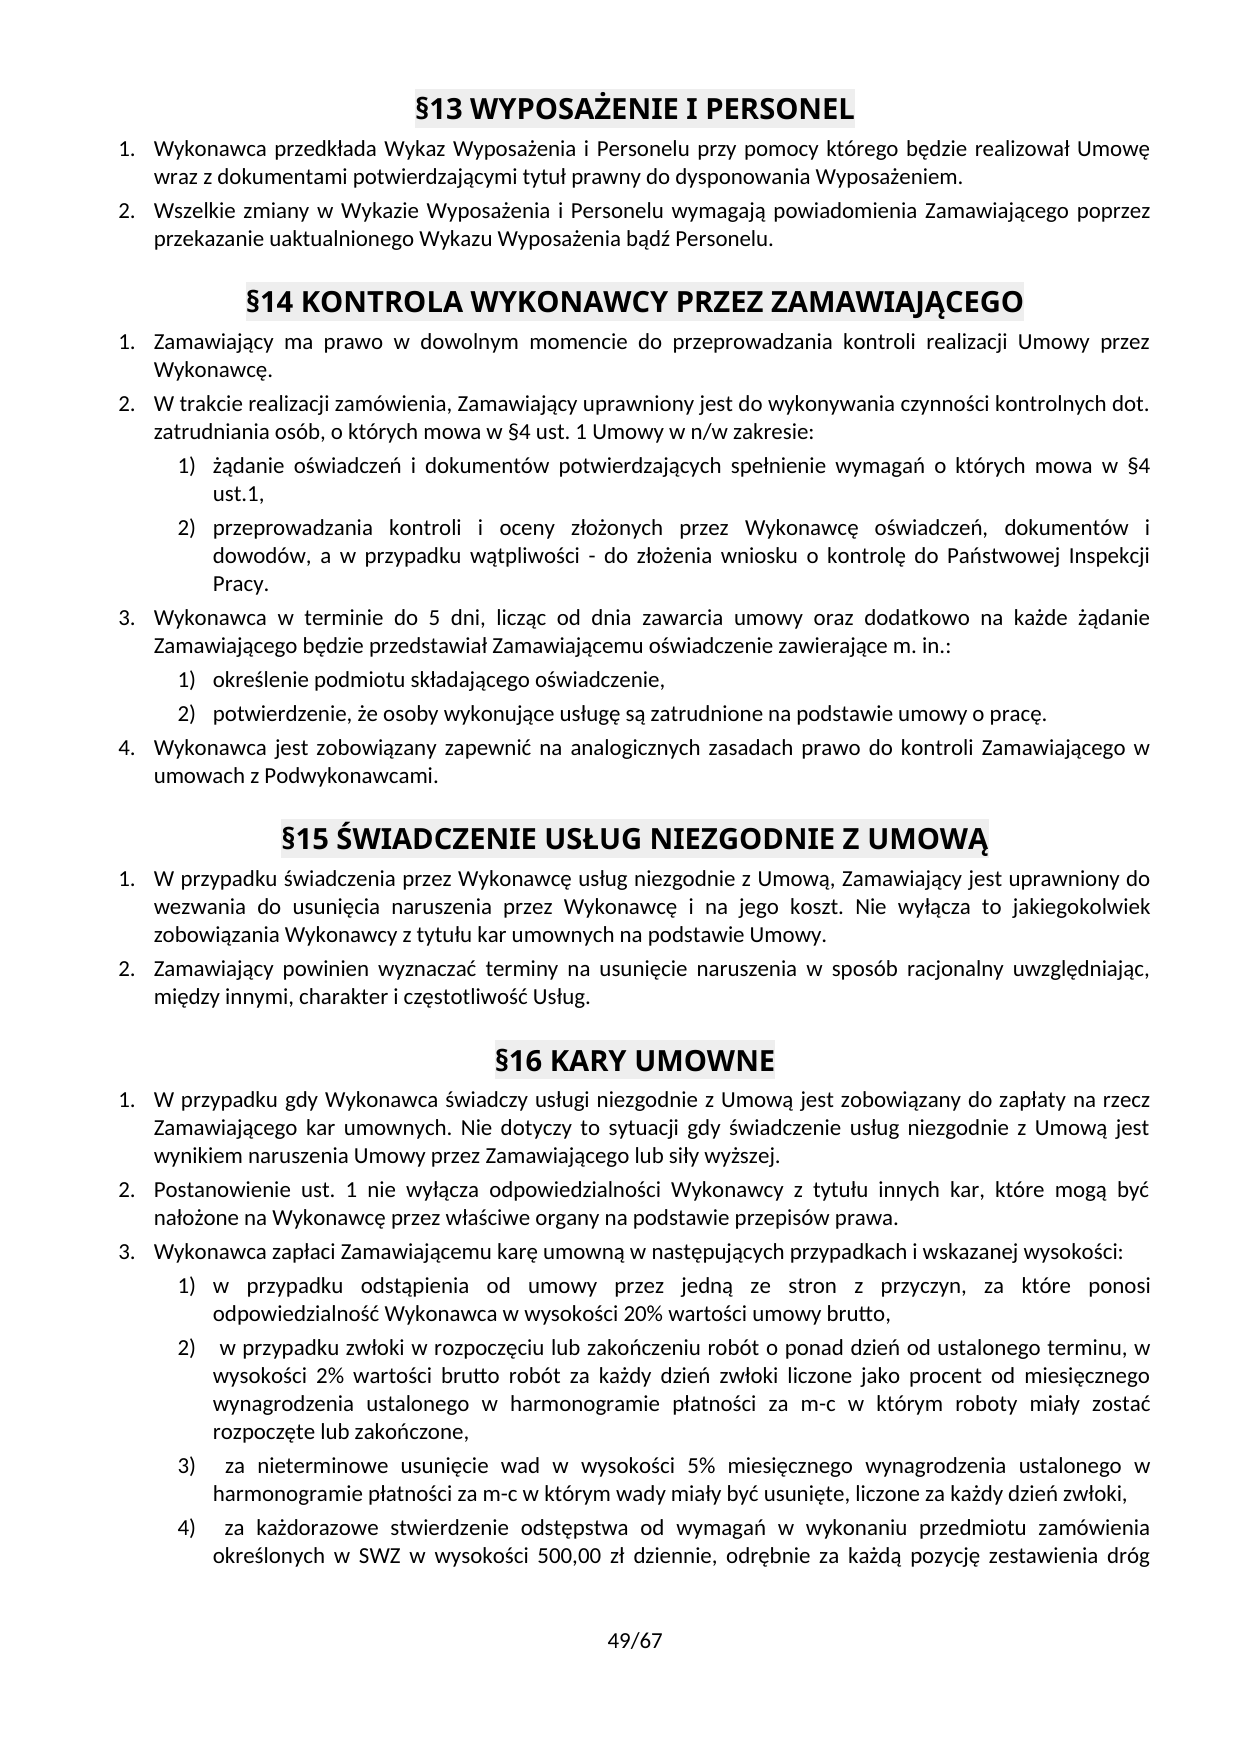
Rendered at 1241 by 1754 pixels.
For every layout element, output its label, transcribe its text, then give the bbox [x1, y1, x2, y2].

list W przypadku gdy Wykonawca świadczy usługi niezgodnie z Umową jest zobowiązany do zapłaty na rzecz Zamawiającego kar umownych. Nie dotyczy to sytuacji gdy świadczenie usług niezgodnie z Umową jest wynikiem naruszenia Umowy przez Zamawiającego lub siły wyższej. [118, 1085, 1152, 1169]
text §16 KARY UMOWNE [775, 1040, 1152, 1079]
list potwierdzenie, że osoby wykonujące usługę są zatrudnione na podstawie umowy o pracę. [177, 699, 1152, 727]
list Wykonawca w terminie do 5 dni, licząc od dnia zawarcia umowy oraz dodatkowo na każde żądanie Zamawiającego będzie przedstawiał Zamawiającemu oświadczenie zawierające m. in.: [118, 603, 1152, 659]
list Wykonawca zapłaci Zamawiającemu karę umowną w następujących przypadkach i wskazanej wysokości: [118, 1237, 1152, 1265]
list żądanie oświadczeń i dokumentów potwierdzających spełnienie wymagań o których mowa w §4 ust.1, [177, 451, 1152, 507]
text §15 ŚWIADCZENIE USŁUG NIEZGODNIE Z UMOWĄ [118, 819, 281, 858]
list w przypadku odstąpienia od umowy przez jedną ze stron z przyczyn, za które ponosi odpowiedzialność Wykonawca w wysokości 20% wartości umowy brutto, [177, 1271, 1152, 1327]
list Wykonawca przedkłada Wykaz Wyposażenia i Personelu przy pomocy którego będzie realizował Umowę wraz z dokumentami potwierdzającymi tytuł prawny do dysponowania Wyposażeniem. [118, 134, 1152, 190]
list Postanowienie ust. 1 nie wyłącza odpowiedzialności Wykonawcy z tytułu innych kar, które mogą być nałożone na Wykonawcę przez właściwe organy na podstawie przepisów prawa. [118, 1175, 1152, 1231]
list Zamawiający ma prawo w dowolnym momencie do przeprowadzania kontroli realizacji Umowy przez Wykonawcę. [118, 327, 1152, 383]
text §15 ŚWIADCZENIE USŁUG NIEZGODNIE Z UMOWĄ [989, 819, 1152, 858]
list za nieterminowe usunięcie wad w wysokości 5% miesięcznego wynagrodzenia ustalonego w harmonogramie płatności za m-c w którym wady miały być usunięte, liczone za każdy dzień zwłoki, [177, 1451, 1152, 1507]
text §16 KARY UMOWNE [118, 1040, 495, 1079]
list w przypadku zwłoki w rozpoczęciu lub zakończeniu robót o ponad dzień od ustalonego terminu, w wysokości 2% wartości brutto robót za każdy dzień zwłoki liczone jako procent od miesięcznego wynagrodzenia ustalonego w harmonogramie płatności za m-c w którym roboty miały zostać rozpoczęte lub zakończone, [177, 1333, 1152, 1445]
list przeprowadzania kontroli i oceny złożonych przez Wykonawcę oświadczeń, dokumentów i dowodów, a w przypadku wątpliwości - do złożenia wniosku o kontrolę do Państwowej Inspekcji Pracy. [177, 513, 1152, 597]
list W trakcie realizacji zamówienia, Zamawiający uprawniony jest do wykonywania czynności kontrolnych dot. zatrudniania osób, o których mowa w §4 ust. 1 Umowy w n/w zakresie: [118, 389, 1152, 445]
list za każdorazowe stwierdzenie odstępstwa od wymagań w wykonaniu przedmiotu zamówienia określonych w SWZ w wysokości 500,00 zł dziennie, odrębnie za każdą pozycję zestawienia dróg [177, 1513, 1152, 1569]
list W przypadku świadczenia przez Wykonawcę usług niezgodnie z Umową, Zamawiający jest uprawniony do wezwania do usunięcia naruszenia przez Wykonawcę i na jego koszt. Nie wyłącza to jakiegokolwiek zobowiązania Wykonawcy z tytułu kar umownych na podstawie Umowy. [118, 864, 1152, 948]
text §13 WYPOSAŻENIE I PERSONEL [118, 88, 1152, 128]
list określenie podmiotu składającego oświadczenie, [177, 665, 1152, 693]
list Wszelkie zmiany w Wykazie Wyposażenia i Personelu wymagają powiadomienia Zamawiającego poprzez przekazanie uaktualnionego Wykazu Wyposażenia bądź Personelu. [118, 196, 1152, 252]
text §14 KONTROLA WYKONAWCY PRZEZ ZAMAWIAJĄCEGO [1024, 282, 1152, 321]
text §14 KONTROLA WYKONAWCY PRZEZ ZAMAWIAJĄCEGO [118, 282, 246, 321]
list Wykonawca jest zobowiązany zapewnić na analogicznych zasadach prawo do kontroli Zamawiającego w umowach z Podwykonawcami. [118, 733, 1152, 789]
list Zamawiający powinien wyznaczać terminy na usunięcie naruszenia w sposób racjonalny uwzględniając, między innymi, charakter i częstotliwość Usług. [118, 954, 1152, 1010]
